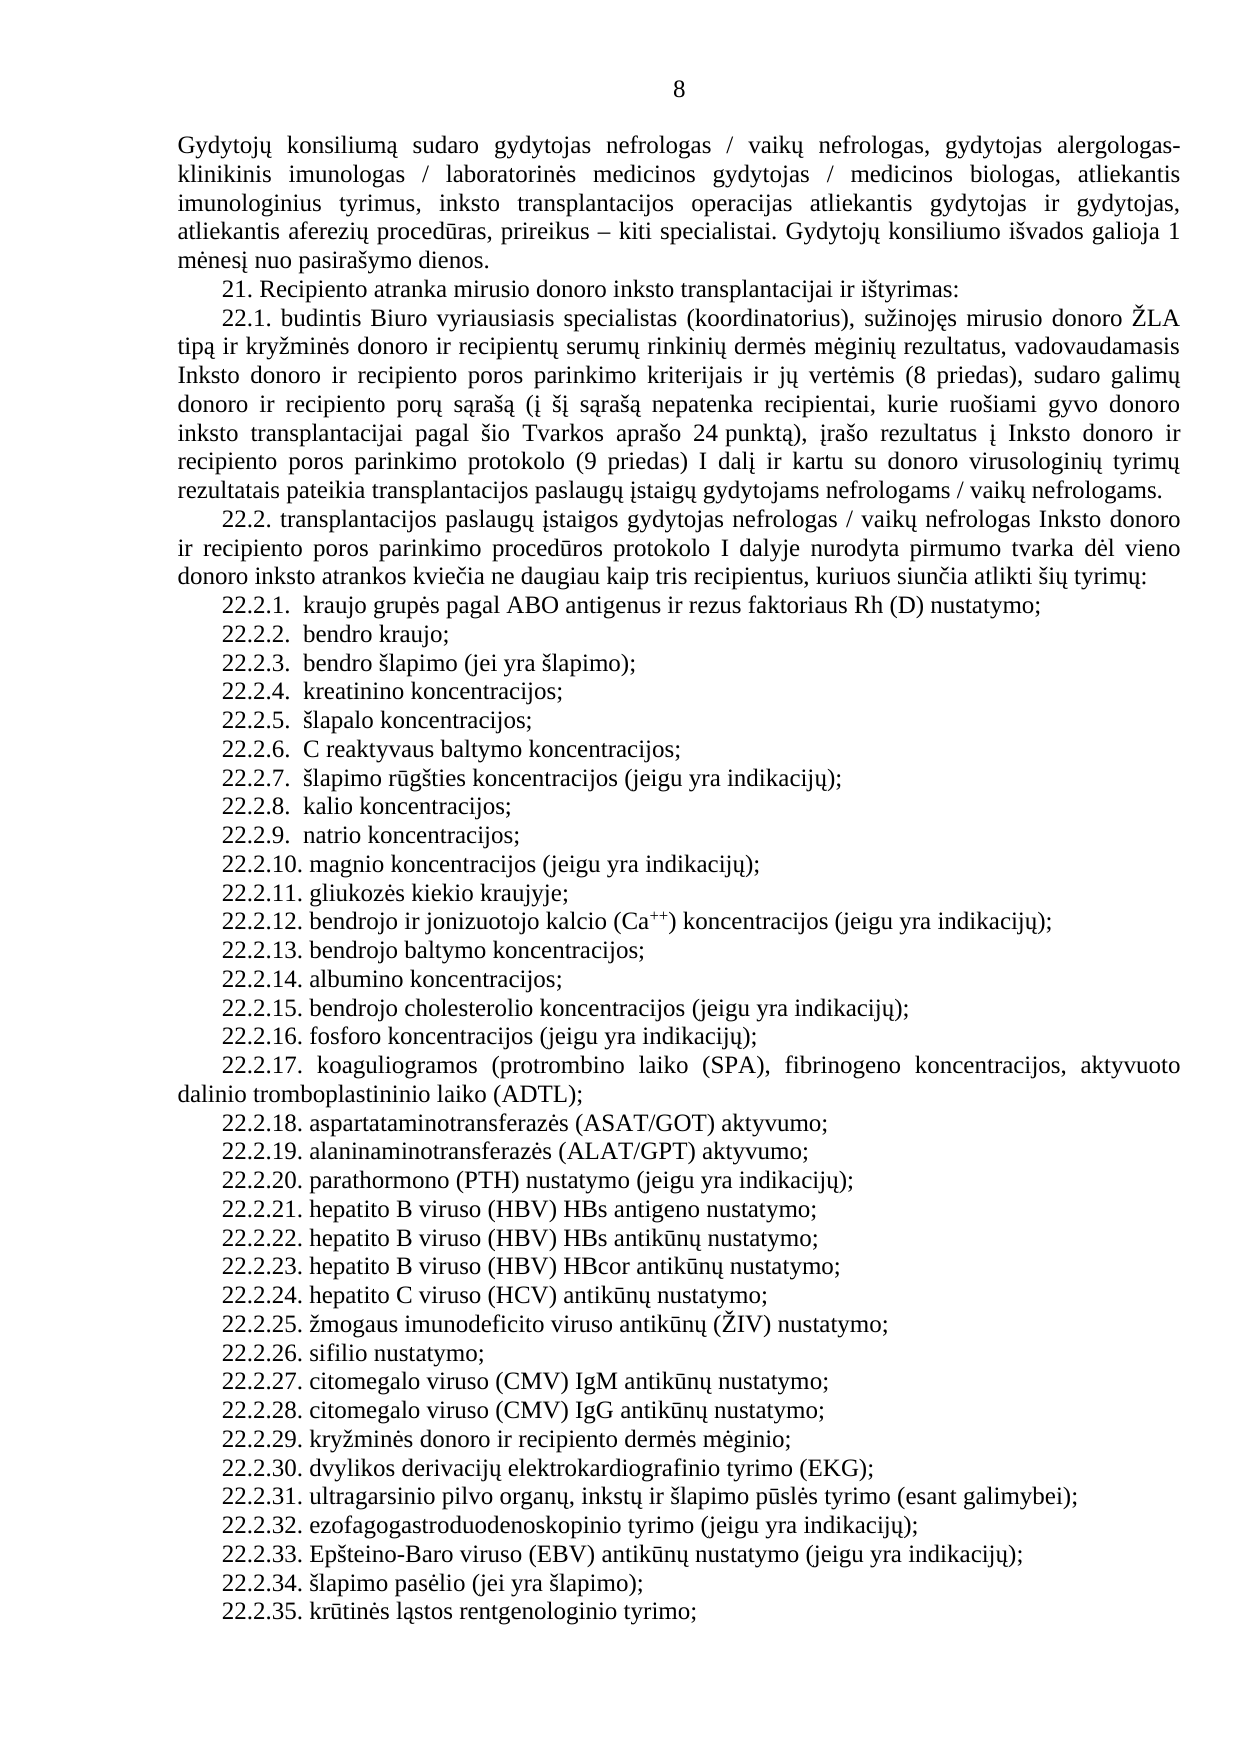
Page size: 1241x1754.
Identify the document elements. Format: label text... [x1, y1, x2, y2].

text 22.2.13. bendrojo baltymo koncentracijos; [177, 935, 1181, 964]
text 22.2.18. aspartataminotransferazės (ASAT/GOT) aktyvumo; [177, 1108, 1181, 1136]
text 22.2.16. fosforo koncentracijos (jeigu yra indikacijų); [177, 1021, 1181, 1050]
text 22.2.9. natrio koncentracijos; [177, 820, 1181, 849]
text 22.2.25. žmogaus imunodeficito viruso antikūnų (ŽIV) nustatymo; [177, 1309, 1181, 1338]
text 22.2.8. kalio koncentracijos; [177, 791, 1181, 820]
text 22.2.21. hepatito B viruso (HBV) HBs antigeno nustatymo; [177, 1194, 1181, 1223]
text 22.2.33. Epšteino-Baro viruso (EBV) antikūnų nustatymo (jeigu yra indikacijų); [177, 1539, 1181, 1568]
text 22.2.10. magnio koncentracijos (jeigu yra indikacijų); [177, 849, 1181, 878]
text 22.2.5. šlapalo koncentracijos; [177, 705, 1181, 734]
text 22.2.23. hepatito B viruso (HBV) HBcor antikūnų nustatymo; [177, 1251, 1181, 1280]
text 22.2.20. parathormono (PTH) nustatymo (jeigu yra indikacijų); [177, 1165, 1181, 1194]
text 22.2.22. hepatito B viruso (HBV) HBs antikūnų nustatymo; [177, 1223, 1181, 1251]
text 22.1. budintis Biuro vyriausiasis specialistas (koordinatorius), sužinojęs mirusio donoro ŽLA tipą ir kryžminės donoro ir recipientų serumų rinkinių dermės mėginių rezultatus, vadovaudamasis Inksto donoro ir recipiento poros parinkimo kriterijais ir jų vertėmis (8 priedas), sudaro galimų donoro ir recipiento porų sąrašą (į šį sąrašą nepatenka recipientai, kurie ruošiami gyvo donoro inksto transplantacijai pagal šio Tvarkos aprašo 24 punktą), įrašo rezultatus į Inksto donoro ir recipiento poros parinkimo protokolo (9 priedas) I dalį ir kartu su donoro virusologinių tyrimų rezultatais pateikia transplantacijos paslaugų įstaigų gydytojams nefrologams / vaikų nefrologams. [177, 303, 1181, 504]
text 22.2.11. gliukozės kiekio kraujyje; [177, 878, 1181, 906]
text Gydytojų konsiliumą sudaro gydytojas nefrologas / vaikų nefrologas, gydytojas alergologas-klinikinis imunologas / laboratorinės medicinos gydytojas / medicinos biologas, atliekantis imunologinius tyrimus, inksto transplantacijos operacijas atliekantis gydytojas ir gydytojas, atliekantis aferezių procedūras, prireikus – kiti specialistai. Gydytojų konsiliumo išvados galioja 1 mėnesį nuo pasirašymo dienos. [177, 130, 1181, 274]
text 22.2.35. krūtinės ląstos rentgenologinio tyrimo; [177, 1596, 1181, 1625]
text 22.2.14. albumino koncentracijos; [177, 964, 1181, 993]
text 22.2.2. bendro kraujo; [177, 619, 1181, 648]
text 22.2.31. ultragarsinio pilvo organų, inkstų ir šlapimo pūslės tyrimo (esant galimybei); [177, 1481, 1181, 1510]
text 22.2.4. kreatinino koncentracijos; [177, 676, 1181, 705]
text 22.2.1. kraujo grupės pagal ABO antigenus ir rezus faktoriaus Rh (D) nustatymo; [177, 590, 1181, 619]
text 22.2. transplantacijos paslaugų įstaigos gydytojas nefrologas / vaikų nefrologas Inksto donoro ir recipiento poros parinkimo procedūros protokolo I dalyje nurodyta pirmumo tvarka dėl vieno donoro inksto atrankos kviečia ne daugiau kaip tris recipientus, kuriuos siunčia atlikti šių tyrimų: [177, 504, 1181, 590]
text 22.2.12. bendrojo ir jonizuotojo kalcio (Ca++) koncentracijos (jeigu yra indikacijų); [177, 906, 1181, 935]
text 22.2.3. bendro šlapimo (jei yra šlapimo); [177, 648, 1181, 676]
text 22.2.34. šlapimo pasėlio (jei yra šlapimo); [177, 1568, 1181, 1596]
text 22.2.7. šlapimo rūgšties koncentracijos (jeigu yra indikacijų); [177, 763, 1181, 791]
text 22.2.32. ezofagogastroduodenoskopinio tyrimo (jeigu yra indikacijų); [177, 1510, 1181, 1539]
text 22.2.29. kryžminės donoro ir recipiento dermės mėginio; [177, 1424, 1181, 1453]
text 22.2.6. C reaktyvaus baltymo koncentracijos; [177, 734, 1181, 763]
text 22.2.30. dvylikos derivacijų elektrokardiografinio tyrimo (EKG); [177, 1453, 1181, 1481]
text 22.2.19. alaninaminotransferazės (ALAT/GPT) aktyvumo; [177, 1136, 1181, 1165]
text 22.2.24. hepatito C viruso (HCV) antikūnų nustatymo; [177, 1280, 1181, 1309]
text 22.2.17. koaguliogramos (protrombino laiko (SPA), fibrinogeno koncentracijos, aktyvuoto dalinio tromboplastininio laiko (ADTL); [177, 1050, 1181, 1108]
text 21. Recipiento atranka mirusio donoro inksto transplantacijai ir ištyrimas: [177, 274, 1181, 303]
text 22.2.28. citomegalo viruso (CMV) IgG antikūnų nustatymo; [177, 1395, 1181, 1424]
text 22.2.15. bendrojo cholesterolio koncentracijos (jeigu yra indikacijų); [177, 993, 1181, 1021]
text 22.2.26. sifilio nustatymo; [177, 1338, 1181, 1366]
text 22.2.27. citomegalo viruso (CMV) IgM antikūnų nustatymo; [177, 1366, 1181, 1395]
